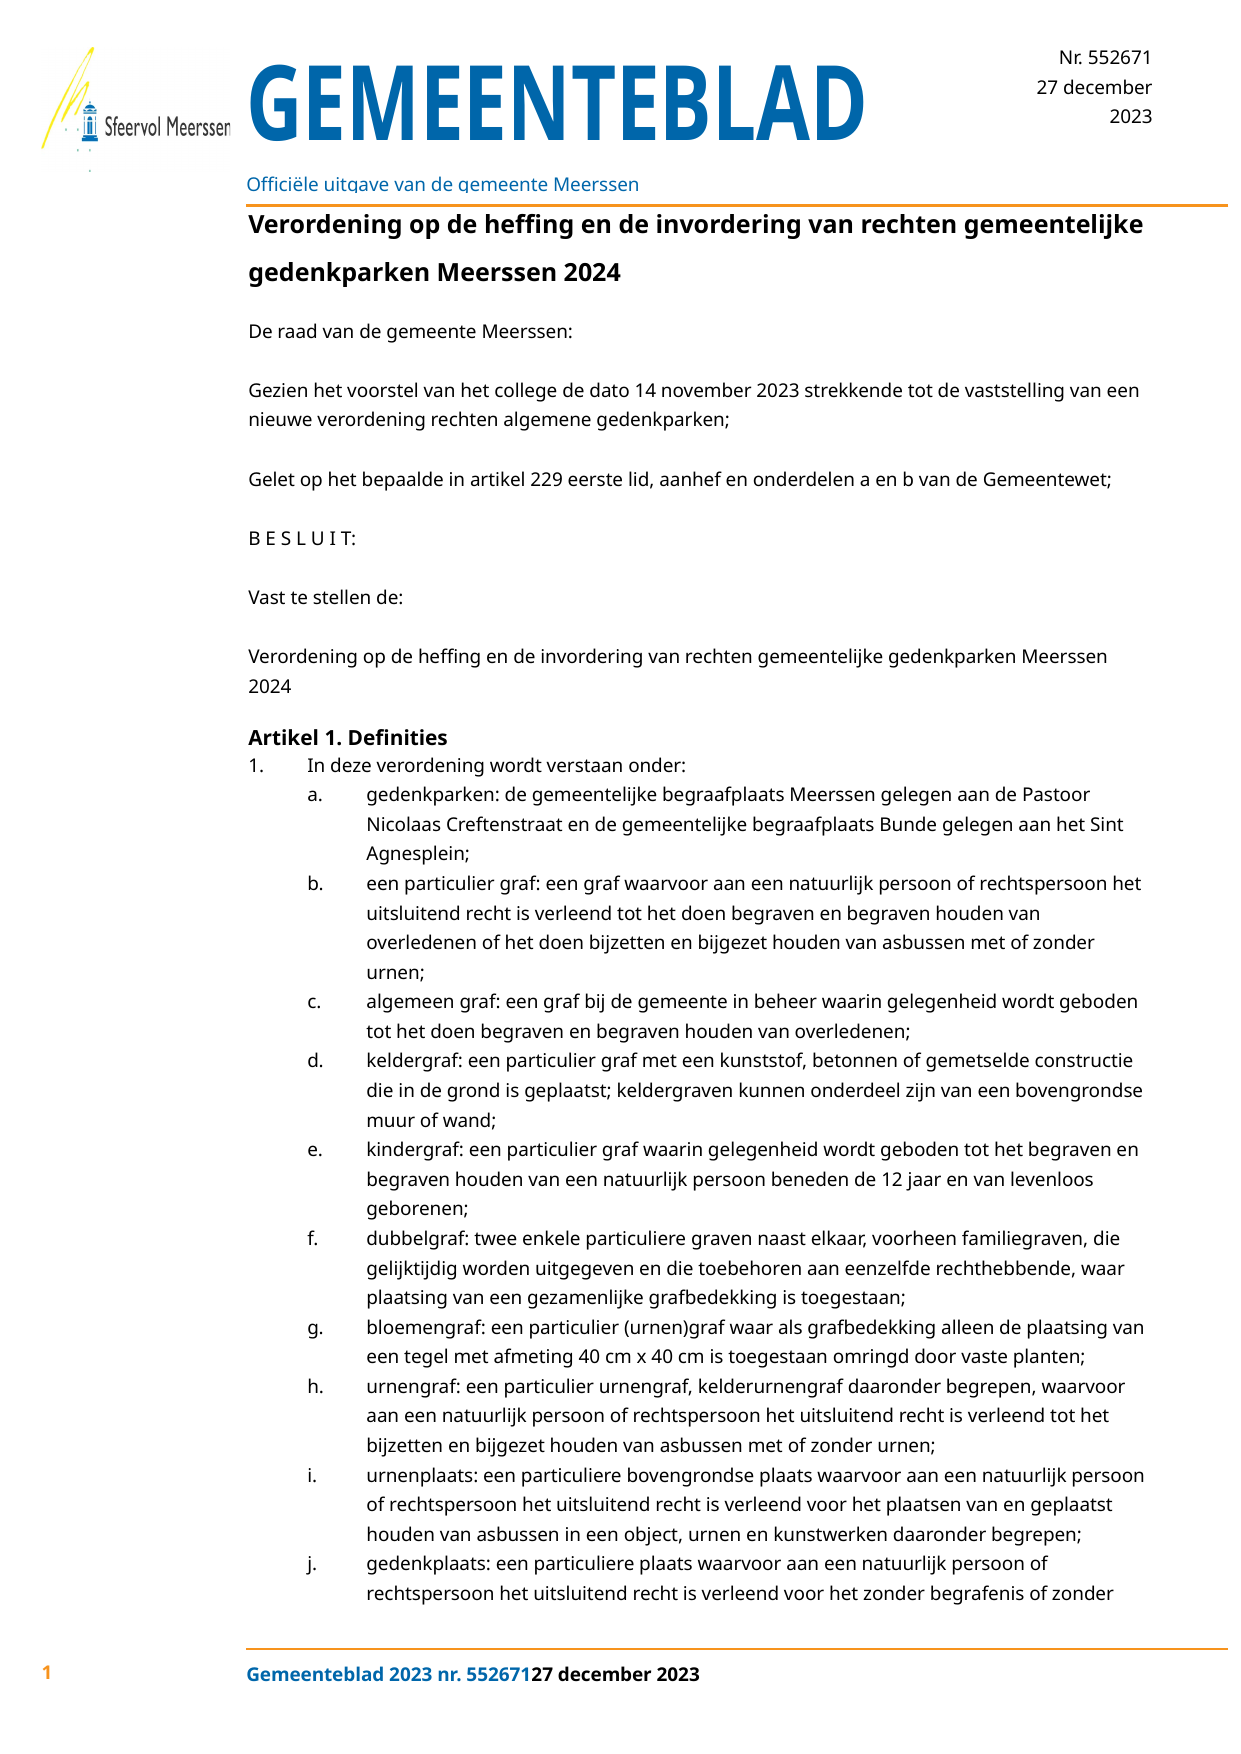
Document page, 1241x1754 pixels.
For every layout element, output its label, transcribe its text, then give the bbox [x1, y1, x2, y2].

list een particulier graf: een graf waarvoor aan een natuurlijk persoon of rechtspersoon het uitsluitend recht is verleend tot het doen begraven en begraven houden van overledenen of het doen bijzetten en bijgezet houden van asbussen met of zonder urnen; [307, 870, 1152, 984]
picture [41, 47, 231, 172]
text Vast te stellen de: [248, 584, 1152, 610]
text Verordening op de heffing en de invordering van rechten gemeentelijke gedenkparken Meerssen 2024 [248, 207, 1152, 288]
text Gelet op het bepaalde in artikel 229 eerste lid, aanhef en onderdelen a en b van de Gemeentewet; [248, 466, 1152, 492]
text Gezien het voorstel van het college de dato 14 november 2023 strekkende tot de vaststelling van een nieuwe verordening rechten algemene gedenkparken; [248, 377, 1152, 432]
list urnengraf: een particulier urnengraf, kelderurnengraf daaronder begrepen, waarvoor aan een natuurlijk persoon of rechtspersoon het uitsluitend recht is verleend tot het bijzetten en bijgezet houden van asbussen met of zonder urnen; [307, 1373, 1152, 1458]
text B E S L U I T: [248, 525, 1152, 551]
list urnenplaats: een particuliere bovengrondse plaats waarvoor aan een natuurlijk persoon of rechtspersoon het uitsluitend recht is verleend voor het plaatsen van en geplaatst houden van asbussen in een object, urnen en kunstwerken daaronder begrepen; [307, 1462, 1152, 1547]
text Artikel 1. Definities [248, 723, 1152, 752]
list keldergraf: een particulier graf met een kunststof, betonnen of gemetselde constructie die in de grond is geplaatst; keldergraven kunnen onderdeel zijn van een bovengrondse muur of wand; [307, 1048, 1152, 1132]
text De raad van de gemeente Meerssen: [248, 318, 1152, 344]
list kindergraf: een particulier graf waarin gelegenheid wordt geboden tot het begraven en begraven houden van een natuurlijk persoon beneden de 12 jaar en van levenloos geborenen; [307, 1136, 1152, 1221]
list gedenkparken: de gemeentelijke begraafplaats Meerssen gelegen aan de Pastoor Nicolaas Creftenstraat en de gemeentelijke begraafplaats Bunde gelegen aan het Sint Agnesplein; [307, 781, 1152, 866]
list gedenkplaats: een particuliere plaats waarvoor aan een natuurlijk persoon of rechtspersoon het uitsluitend recht is verleend voor het zonder begrafenis of zonder [307, 1551, 1152, 1606]
list algemeen graf: een graf bij de gemeente in beheer waarin gelegenheid wordt geboden tot het doen begraven en begraven houden van overledenen; [307, 988, 1152, 1044]
list In deze verordening wordt verstaan onder: [248, 752, 1152, 777]
text Verordening op de heffing en de invordering van rechten gemeentelijke gedenkparken Meerssen 2024 [248, 643, 1152, 699]
list dubbelgraf: twee enkele particuliere graven naast elkaar, voorheen familiegraven, die gelijktijdig worden uitgegeven en die toebehoren aan eenzelfde rechthebbende, waar plaatsing van een gezamenlijke grafbedekking is toegestaan; [307, 1225, 1152, 1310]
list bloemengraf: een particulier (urnen)graf waar als grafbedekking alleen de plaatsing van een tegel met afmeting 40 cm x 40 cm is toegestaan omringd door vaste planten; [307, 1314, 1152, 1369]
